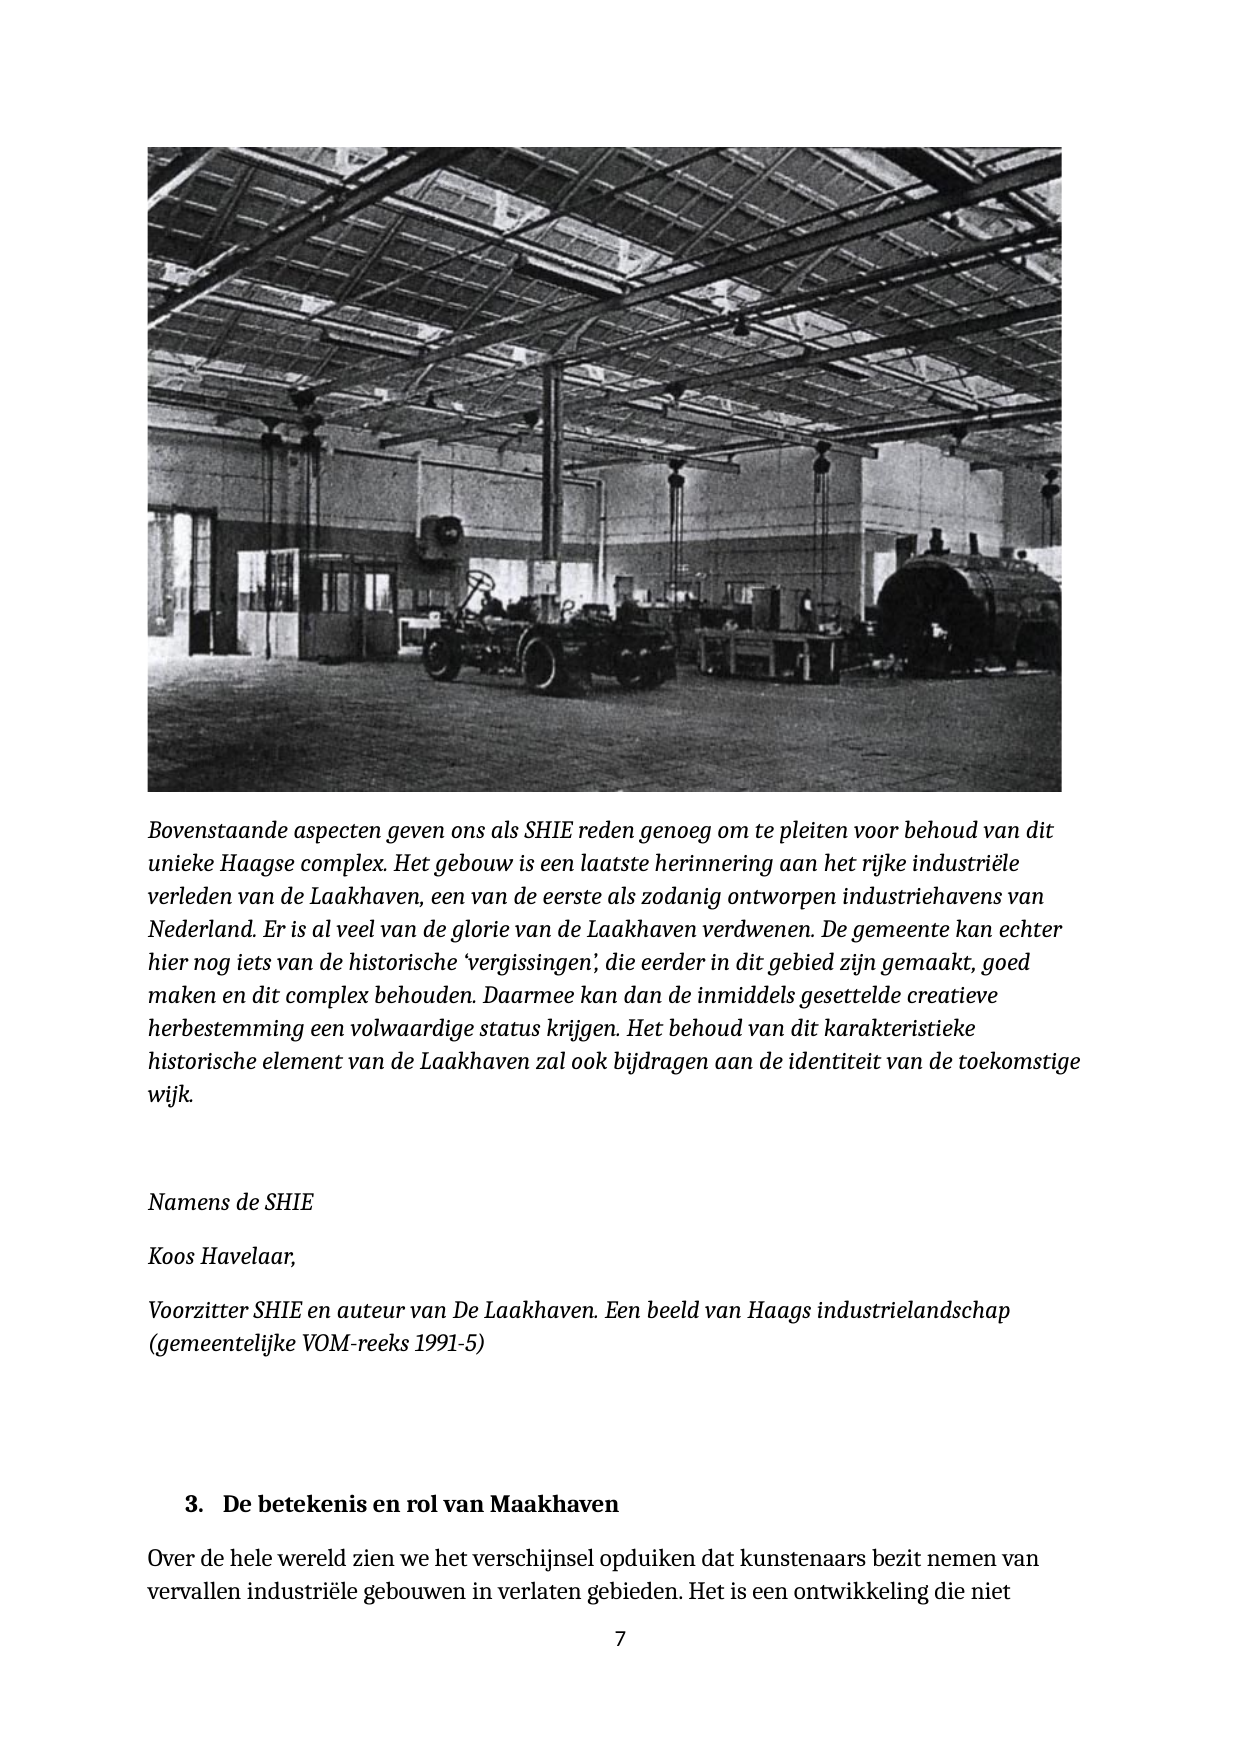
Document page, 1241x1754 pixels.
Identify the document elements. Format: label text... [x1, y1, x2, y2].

list De betekenis en rol van Maakhaven [185, 1490, 1093, 1519]
text Koos Havelaar, [148, 1242, 1093, 1271]
text Over de hele wereld zien we het verschijnsel opduiken dat kunstenaars bezit nemen van vervallen industriële gebouwen in verlaten gebieden. Het is een ontwikkeling die niet [148, 1544, 1093, 1606]
picture [147, 147, 1062, 792]
text Namens de SHIE [148, 1188, 1093, 1217]
text Voorzitter SHIE en auteur van De Laakhaven. Een beeld van Haags industrielandschap (gemeentelijke VOM-reeks 1991-5) [148, 1296, 1093, 1357]
text Bovenstaande aspecten geven ons als SHIE reden genoeg om te pleiten voor behoud van dit unieke Haagse complex. Het gebouw is een laatste herinnering aan het rijke industriële verleden van de Laakhaven, een van de eerste als zodanig ontworpen industriehavens van Nederland. Er is al veel van de glorie van de Laakhaven verdwenen. De gemeente kan echter hier nog iets van de historische ‘vergissingen’, die eerder in dit gebied zijn gemaakt, goed maken en dit complex behouden. Daarmee kan dan de inmiddels gesettelde creatieve herbestemming een volwaardige status krijgen. Het behoud van dit karakteristieke historische element van de Laakhaven zal ook bijdragen aan de identiteit van de toekomstige wijk. [148, 816, 1093, 1109]
